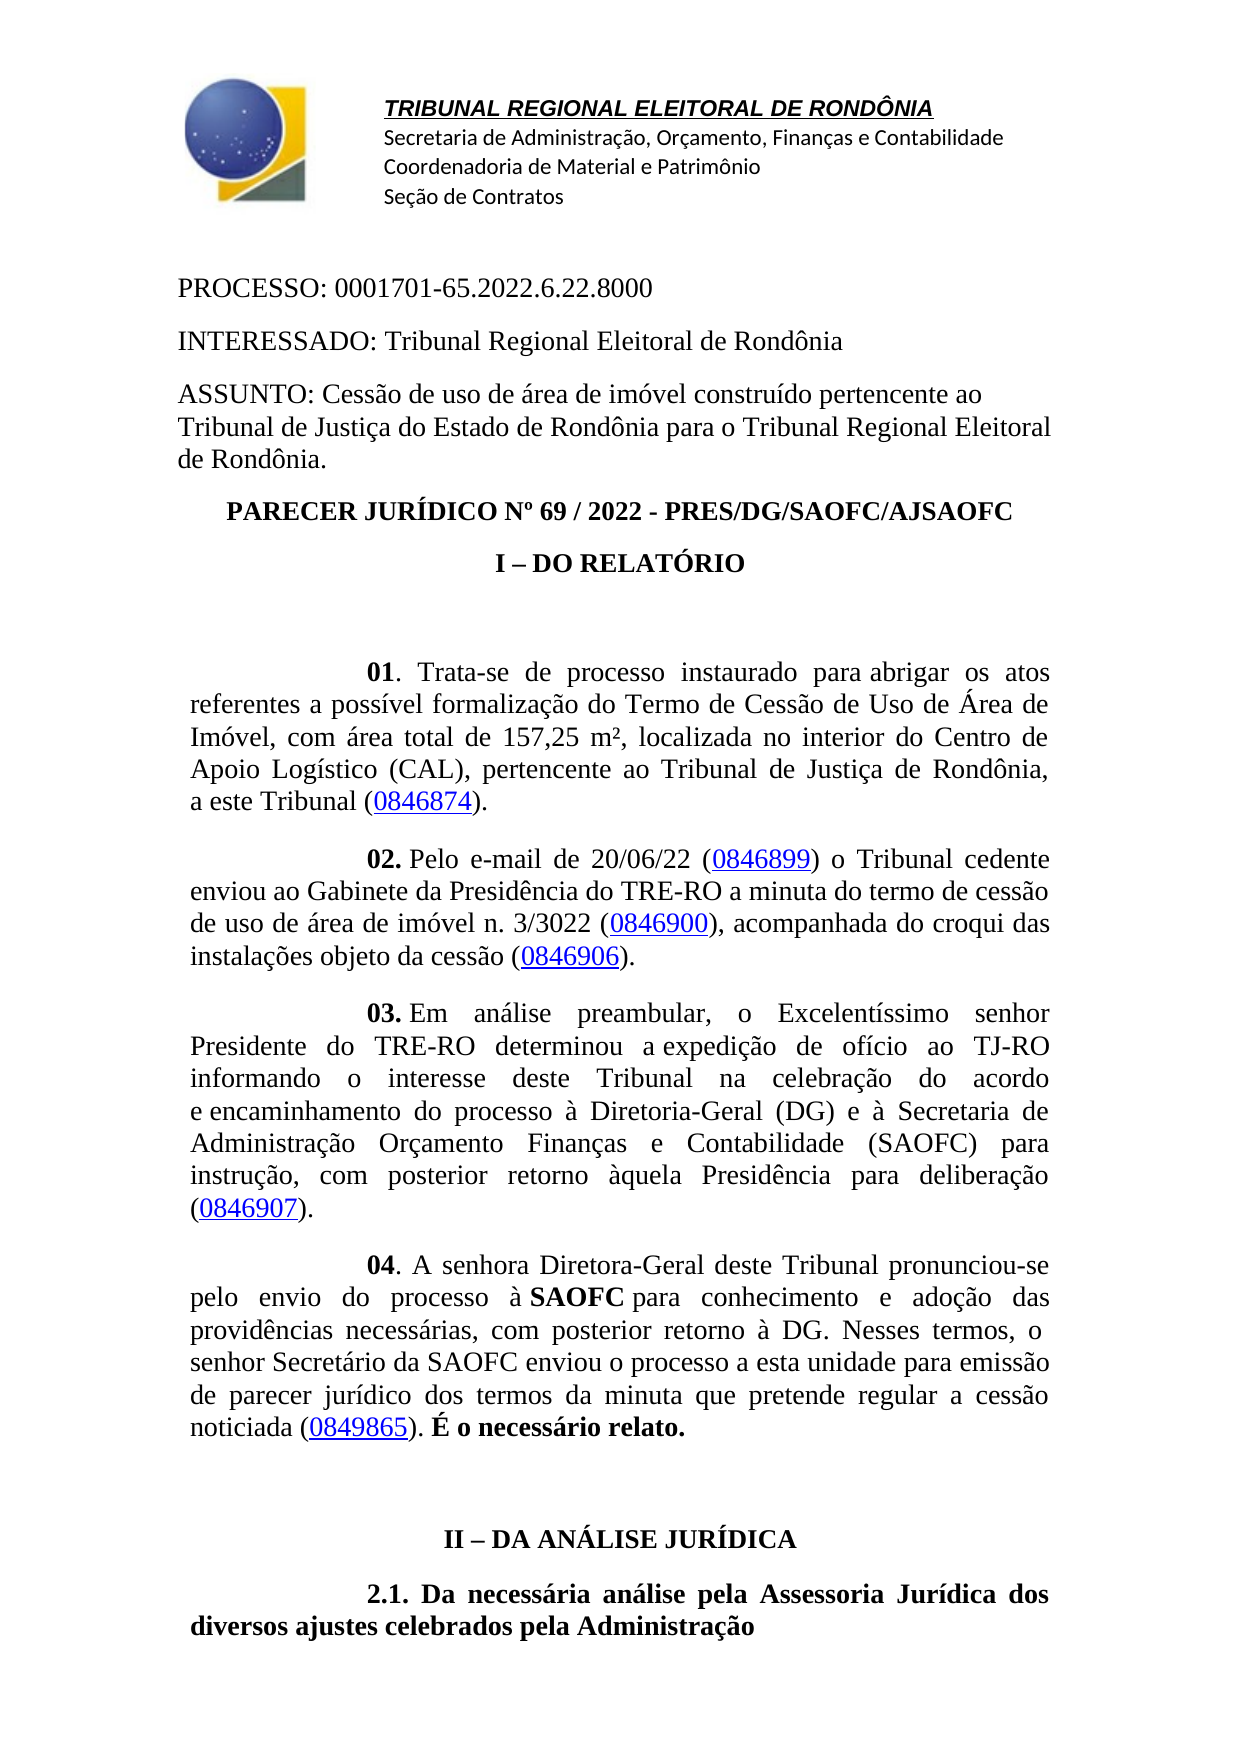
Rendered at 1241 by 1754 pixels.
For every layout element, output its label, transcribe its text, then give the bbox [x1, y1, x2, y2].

text I – DO RELATÓRIO [177, 547, 1063, 579]
text II – DA ANÁLISE JURÍDICA [177, 1523, 1063, 1554]
text Parecer Jurídico Nº 69 / 2022 - PRES/DG/SAOFC/AJSAOFC [177, 496, 1063, 527]
text 03. Em análise preambular, o Excelentíssimo senhor Presidente do TRE-RO determinou a expedição de ofício ao TJ-RO informando o interesse deste Tribunal na celebração do acordo e encaminhamento do processo à Diretoria-Geral (DG) e à Secretaria de Administração Orçamento Finanças e Contabilidade (SAOFC) para instrução, com posterior retorno àquela Presidência para deliberação (0846907). [190, 996, 1051, 1223]
text INTERESSADO: Tribunal Regional Eleitoral de Rondônia [177, 324, 1063, 357]
text 01. Trata-se de processo instaurado para abrigar os atos referentes a possível formalização do Termo de Cessão de Uso de Área de Imóvel, com área total de 157,25 m², localizada no interior do Centro de Apoio Logístico (CAL), pertencente ao Tribunal de Justiça de Rondônia, a este Tribunal (0846874). [190, 655, 1051, 817]
text 04. A senhora Diretora-Geral deste Tribunal pronunciou-se pelo envio do processo à SAOFC para conhecimento e adoção das providências necessárias, com posterior retorno à DG. Nesses termos, o senhor Secretário da SAOFC enviou o processo a esta unidade para emissão de parecer jurídico dos termos da minuta que pretende regular a cessão noticiada (0849865). É o necessário relato. [190, 1248, 1051, 1442]
text 02. Pelo e-mail de 20/06/22 (0846899) o Tribunal cedente enviou ao Gabinete da Presidência do TRE-RO a minuta do termo de cessão de uso de área de imóvel n. 3/3022 (0846900), acompanhada do croqui das instalações objeto da cessão (0846906). [190, 842, 1051, 971]
text 2.1. Da necessária análise pela Assessoria Jurídica dos diversos ajustes celebrados pela Administração [190, 1577, 1051, 1642]
text ASSUNTO: Cessão de uso de área de imóvel construído pertencente ao Tribunal de Justiça do Estado de Rondônia para o Tribunal Regional Eleitoral de Rondônia. [177, 377, 1063, 475]
text PROCESSO: 0001701-65.2022.6.22.8000 [177, 271, 1063, 303]
